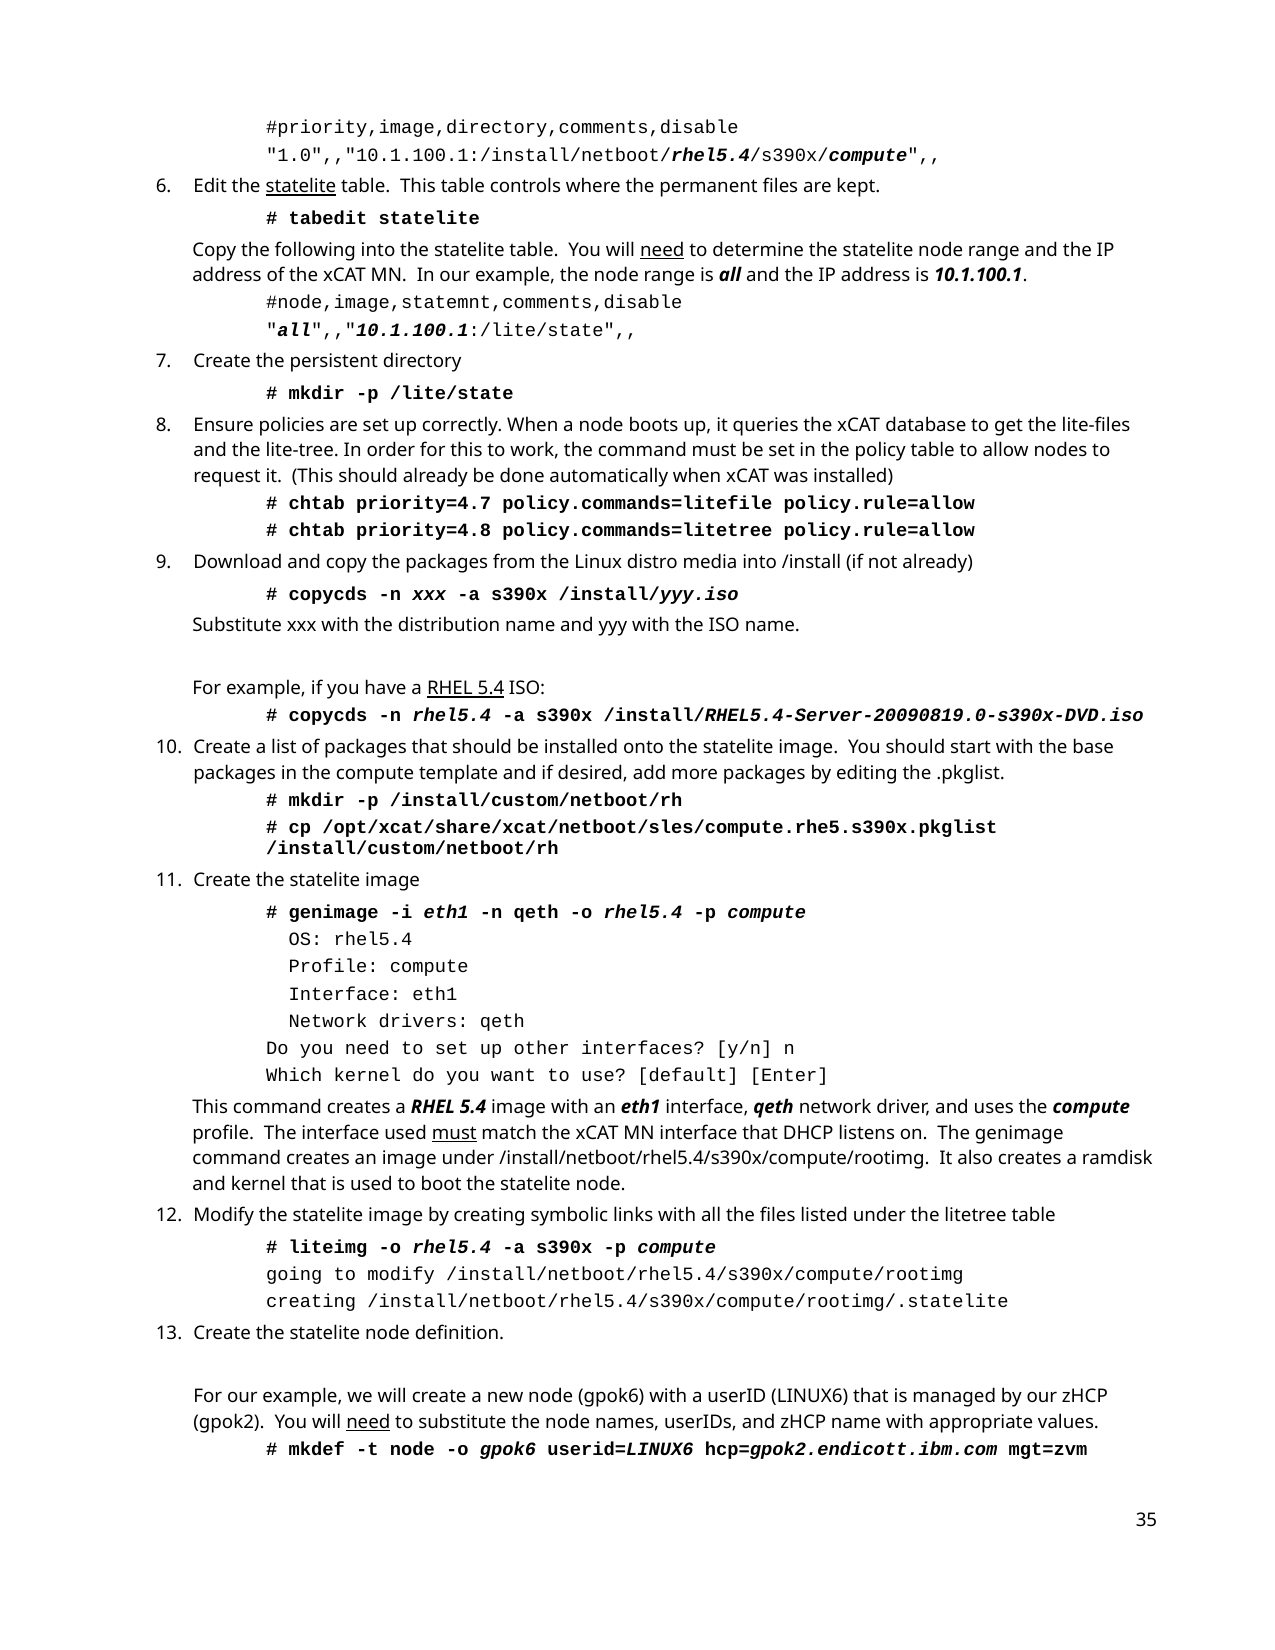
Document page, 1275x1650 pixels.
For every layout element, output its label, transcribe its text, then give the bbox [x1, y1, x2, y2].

text Which kernel do you want to use? [default] [Enter] [266, 1066, 1157, 1087]
list Create a list of packages that should be installed onto the statelite image. You should start with the base packages in the compute template and if desired, add more packages by editing the .pkglist. [156, 733, 1157, 784]
text Interface: eth1 [266, 984, 1157, 1006]
text # mkdir -p /lite/state [118, 379, 1157, 405]
text #node,image,statemnt,comments,disable [266, 293, 1157, 314]
list Modify the statelite image by creating symbolic links with all the files listed under the litetree table [156, 1202, 1157, 1227]
text #priority,image,directory,comments,disable [192, 118, 1157, 139]
list Create the persistent directory [156, 348, 1157, 373]
text "1.0",,"10.1.100.1:/install/netboot/rhel5.4/s390x/compute",, [192, 145, 1157, 167]
text Profile: compute [266, 957, 1157, 978]
text # copycds -n xxx -a s390x /install/yyy.iso [118, 580, 1157, 606]
text "all",,"10.1.100.1:/lite/state",, [266, 320, 1157, 342]
text Substitute xxx with the distribution name and yyy with the ISO name. [118, 612, 1157, 637]
list Download and copy the packages from the Linux distro media into /install (if not already) [156, 548, 1157, 574]
list For our example, we will create a new node (gpok6) with a userID (LINUX6) that is managed by our zHCP (gpok2). You will need to substitute the node names, userIDs, and zHCP name with appropriate values. [156, 1383, 1157, 1434]
text # chtab priority=4.8 policy.commands=litetree policy.rule=allow [266, 521, 1157, 542]
text Do you need to set up other interfaces? [y/n] n [266, 1039, 1157, 1060]
text # mkdir -p /install/custom/netboot/rh [118, 791, 1157, 812]
text # liteimg -o rhel5.4 -a s390x -p compute [118, 1233, 1157, 1259]
list Ensure policies are set up correctly. When a node boots up, it queries the xCAT database to get the lite-files and the lite-tree. In order for this to work, the command must be set in the policy table to allow nodes to request it. (This should already be done automatically when xCAT was installed) [156, 411, 1157, 488]
text OS: rhel5.4 [266, 930, 1157, 951]
text # cp /opt/xcat/share/xcat/netboot/sles/compute.rhe5.s390x.pkglist /install/custom/netboot/rh [266, 818, 1157, 860]
text going to modify /install/netboot/rhel5.4/s390x/compute/rootimg [266, 1265, 1157, 1286]
text # chtab priority=4.7 policy.commands=litefile policy.rule=allow [266, 494, 1157, 515]
text For example, if you have a RHEL 5.4 ISO: [192, 675, 1157, 700]
text Network drivers: qeth [266, 1012, 1157, 1033]
text # tabedit statelite [118, 204, 1157, 230]
text creating /install/netboot/rhel5.4/s390x/compute/rootimg/.statelite [266, 1292, 1157, 1313]
text # copycds -n rhel5.4 -a s390x /install/RHEL5.4-Server-20090819.0-s390x-DVD.iso [266, 706, 1157, 727]
text # genimage -i eth1 -n qeth -o rhel5.4 -p compute [118, 898, 1157, 924]
text This command creates a RHEL 5.4 image with an eth1 interface, qeth network driver, and uses the compute profile. The interface used must match the xCAT MN interface that DHCP listens on. The genimage command creates an image under /install/netboot/rhel5.4/s390x/compute/rootimg. It also creates a ramdisk and kernel that is used to boot the statelite node. [192, 1093, 1157, 1196]
list Create the statelite image [156, 866, 1157, 892]
list Create the statelite node definition. [156, 1319, 1157, 1345]
text # mkdef -t node -o gpok6 userid=LINUX6 hcp=gpok2.endicott.ibm.com mgt=zvm [266, 1440, 1157, 1461]
text Copy the following into the statelite table. You will need to determine the statelite node range and the IP address of the xCAT MN. In our example, the node range is all and the IP address is 10.1.100.1. [192, 236, 1157, 287]
list Edit the statelite table. This table controls where the permanent files are kept. [156, 173, 1157, 198]
